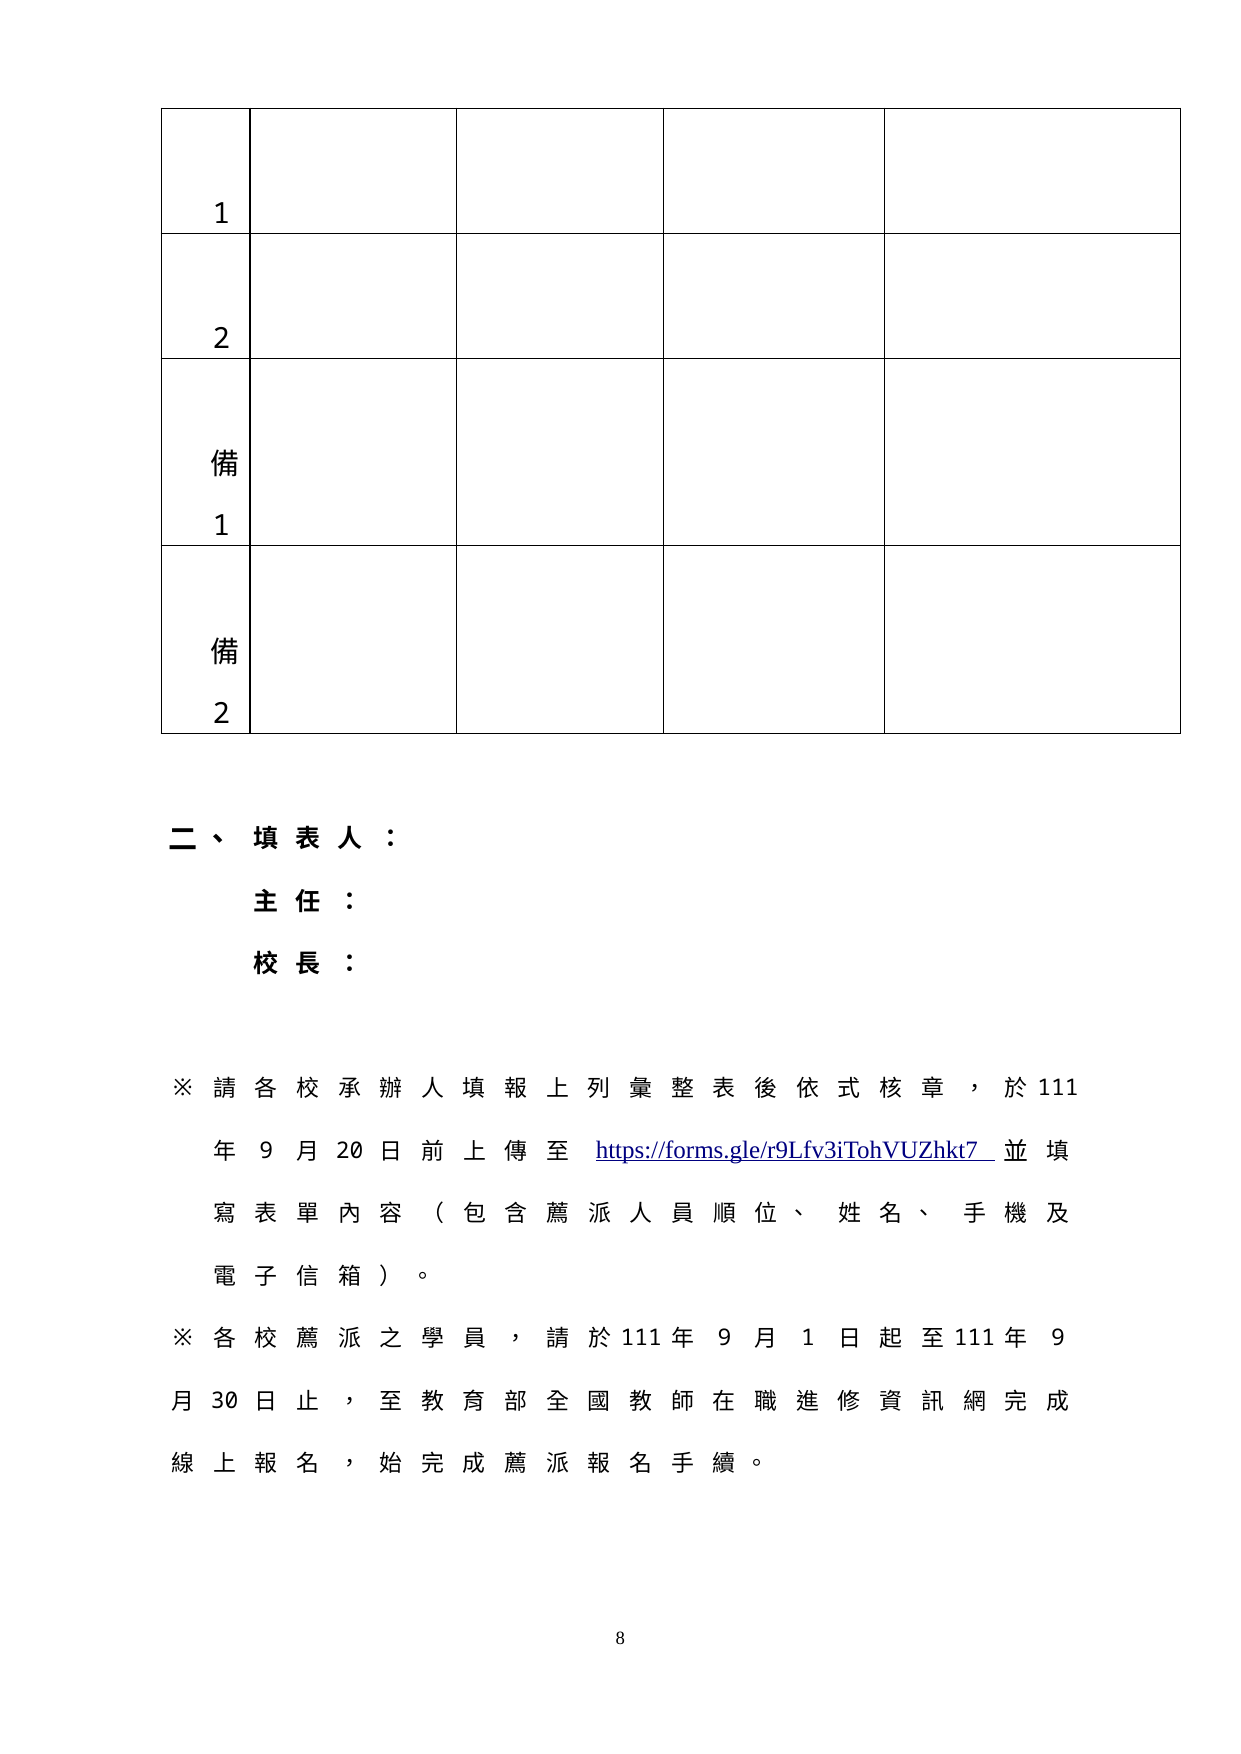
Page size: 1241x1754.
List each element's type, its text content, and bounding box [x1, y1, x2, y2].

table_cell [251, 109, 456, 233]
text ※各校薦派之學員，請於111年9月1日起至111年9月30日止，至教育部全國教師在職進修資訊網完成線上報名，始完成薦派報名手續。 [162, 1295, 1078, 1483]
table_cell [664, 109, 884, 233]
table_cell [885, 546, 1180, 733]
table_cell [885, 109, 1180, 233]
table_cell [251, 359, 456, 545]
table_cell [457, 109, 663, 233]
text ※請各校承辦人填報上列彙整表後依式核章，於111年9月20日前上傳至https://forms.gle/r9Lfv3iTohVUZhkt7並填寫表單內容（包含薦派人員順位、姓名、手機及電子信箱）。 [162, 1045, 1078, 1295]
table_cell [457, 546, 663, 733]
table_cell 備1 [162, 359, 249, 545]
table_cell [885, 234, 1180, 358]
table_cell [664, 234, 884, 358]
table_cell 2 [162, 234, 249, 358]
table_cell [457, 234, 663, 358]
text 二、填表人： 主任： 校長： [161, 795, 1078, 983]
table_cell [664, 546, 884, 733]
table_cell 1 [162, 109, 249, 233]
table_cell [457, 359, 663, 545]
table_cell [885, 359, 1180, 545]
table_cell [251, 546, 456, 733]
table_cell [251, 234, 456, 358]
table_cell [664, 359, 884, 545]
table_cell 備2 [162, 546, 249, 733]
